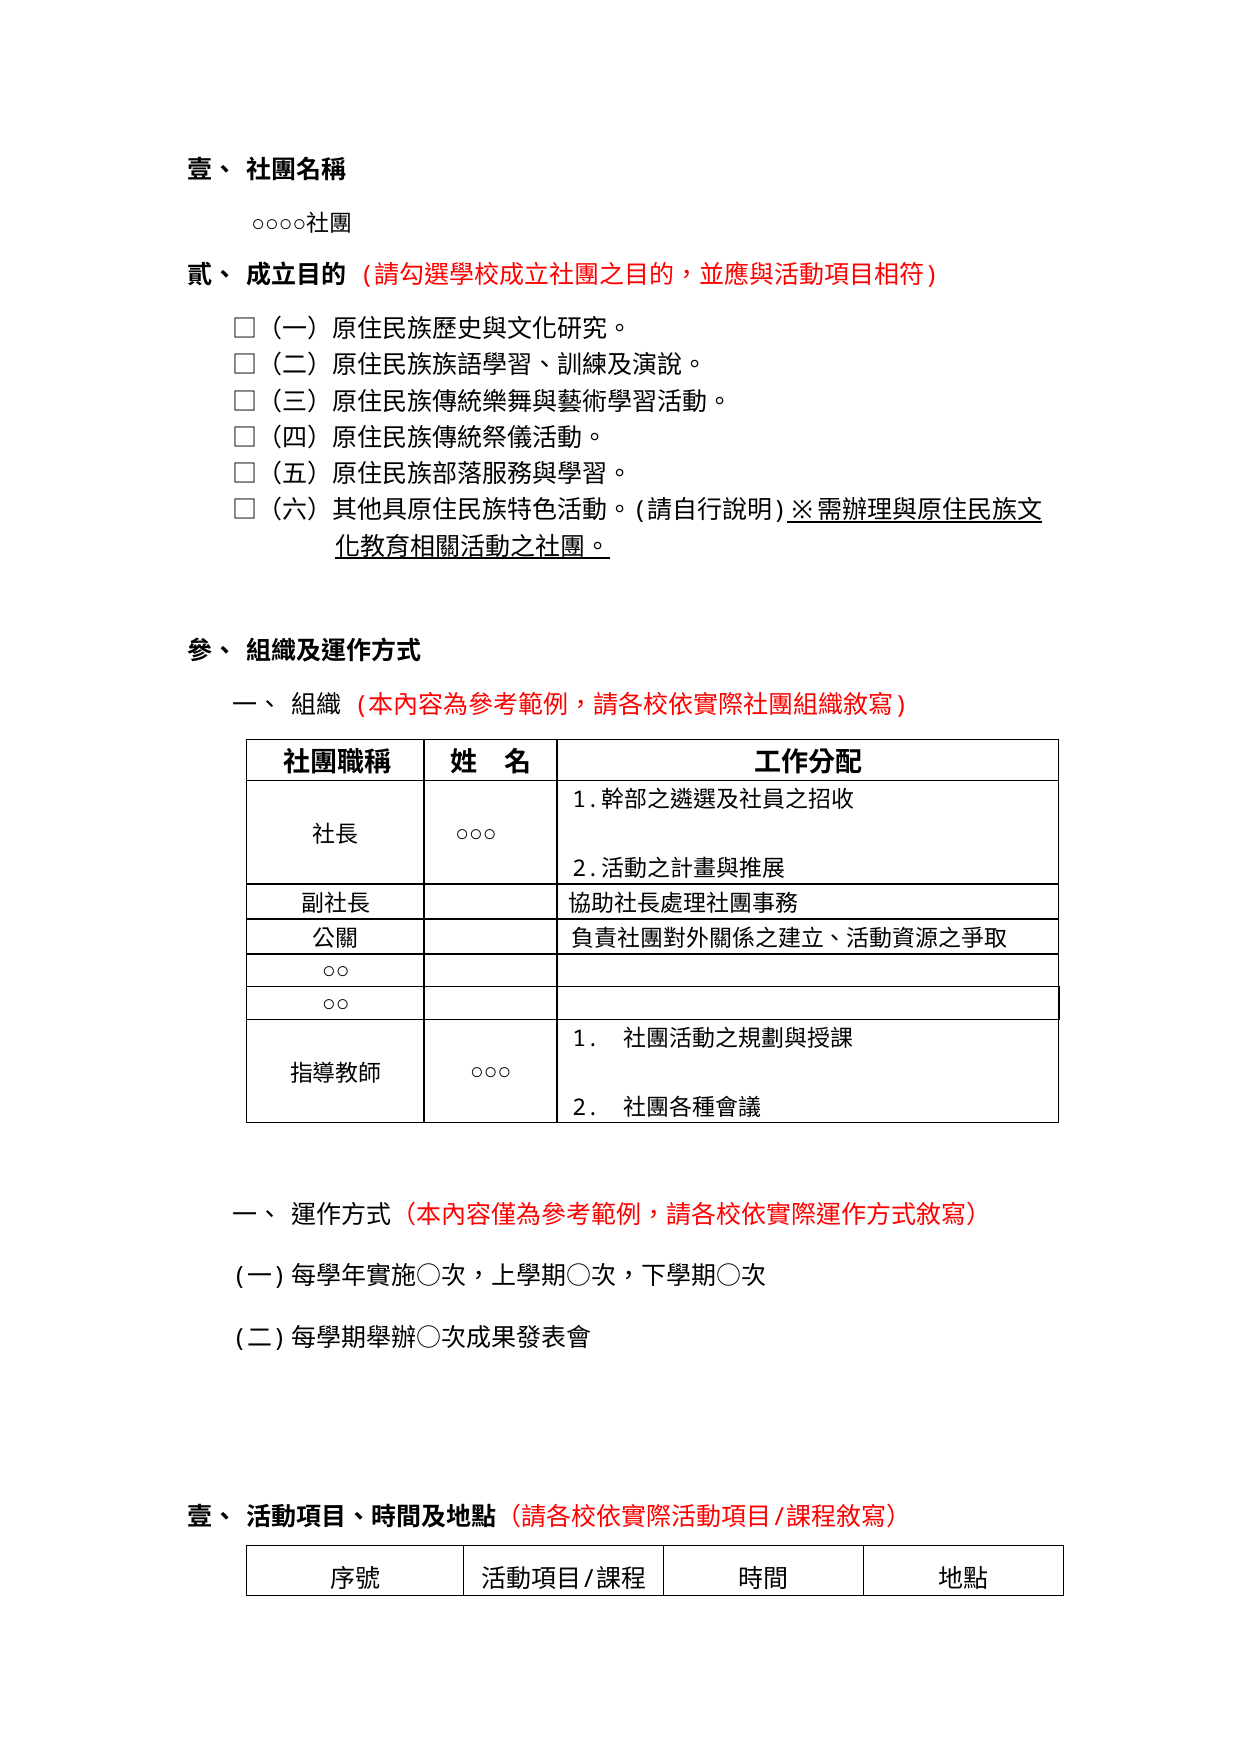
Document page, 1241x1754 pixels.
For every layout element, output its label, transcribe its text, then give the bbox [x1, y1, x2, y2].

text □（一）原住民族歷史與文化研究。 [217, 309, 1053, 345]
table_cell ○○ [247, 987, 423, 1018]
table_cell 副社長 [247, 885, 423, 918]
text □（五）原住民族部落服務與學習。 [217, 454, 1053, 490]
list 組織及運作方式 [187, 631, 1053, 667]
table_cell 幹部之遴選及社員之招收 活動之計畫與推展 [558, 781, 1058, 883]
table_cell [425, 987, 556, 1018]
text ○○○○社團 [237, 204, 1053, 238]
list 每學期舉辦○次成果發表會 [232, 1317, 1053, 1353]
list 社團名稱 [187, 150, 1053, 186]
table_header 地點 [864, 1546, 1063, 1595]
table_header 時間 [664, 1546, 863, 1595]
list 運作方式（本內容僅為參考範例，請各校依實際運作方式敘寫） [232, 1194, 1053, 1231]
table_header 姓 名 [425, 740, 556, 780]
table_cell [558, 987, 1058, 1018]
text □（三）原住民族傳統樂舞與藝術學習活動。 [217, 381, 1053, 417]
text □（二）原住民族族語學習、訓練及演說。 [217, 345, 1053, 381]
table_header 社團職稱 [247, 740, 423, 780]
table_cell 公關 [247, 920, 423, 953]
table_cell 社長 [247, 781, 423, 883]
list 每學年實施○次，上學期○次，下學期○次 [232, 1256, 1053, 1292]
list 組織 (本內容為參考範例，請各校依實際社團組織敘寫) [232, 685, 1053, 721]
list 成立目的 (請勾選學校成立社團之目的，並應與活動項目相符) [187, 254, 1053, 291]
table_cell [558, 955, 1058, 986]
table_header 序號 [247, 1546, 463, 1595]
table_header 工作分配 [558, 740, 1058, 780]
table_cell 負責社團對外關係之建立、活動資源之爭取 [558, 920, 1058, 953]
table_cell ○○○ [425, 781, 556, 883]
table_cell 協助社長處理社團事務 [558, 885, 1058, 918]
text □（四）原住民族傳統祭儀活動。 [217, 417, 1053, 454]
table_cell ○○ [247, 955, 423, 986]
table_cell [425, 885, 556, 918]
list 活動項目、時間及地點（請各校依實際活動項目/課程敘寫） [187, 1496, 1053, 1533]
table_cell [425, 955, 556, 986]
table_cell ○○○ [425, 1020, 556, 1122]
text □（六）其他具原住民族特色活動。(請自行說明)※需辦理與原住民族文化教育相關活動之社團。 [232, 490, 1053, 562]
table_cell [425, 920, 556, 953]
table_cell 社團活動之規劃與授課 社團各種會議 [558, 1020, 1058, 1122]
table_header 活動項目/課程 [464, 1546, 663, 1595]
table_cell 指導教師 [247, 1020, 423, 1122]
